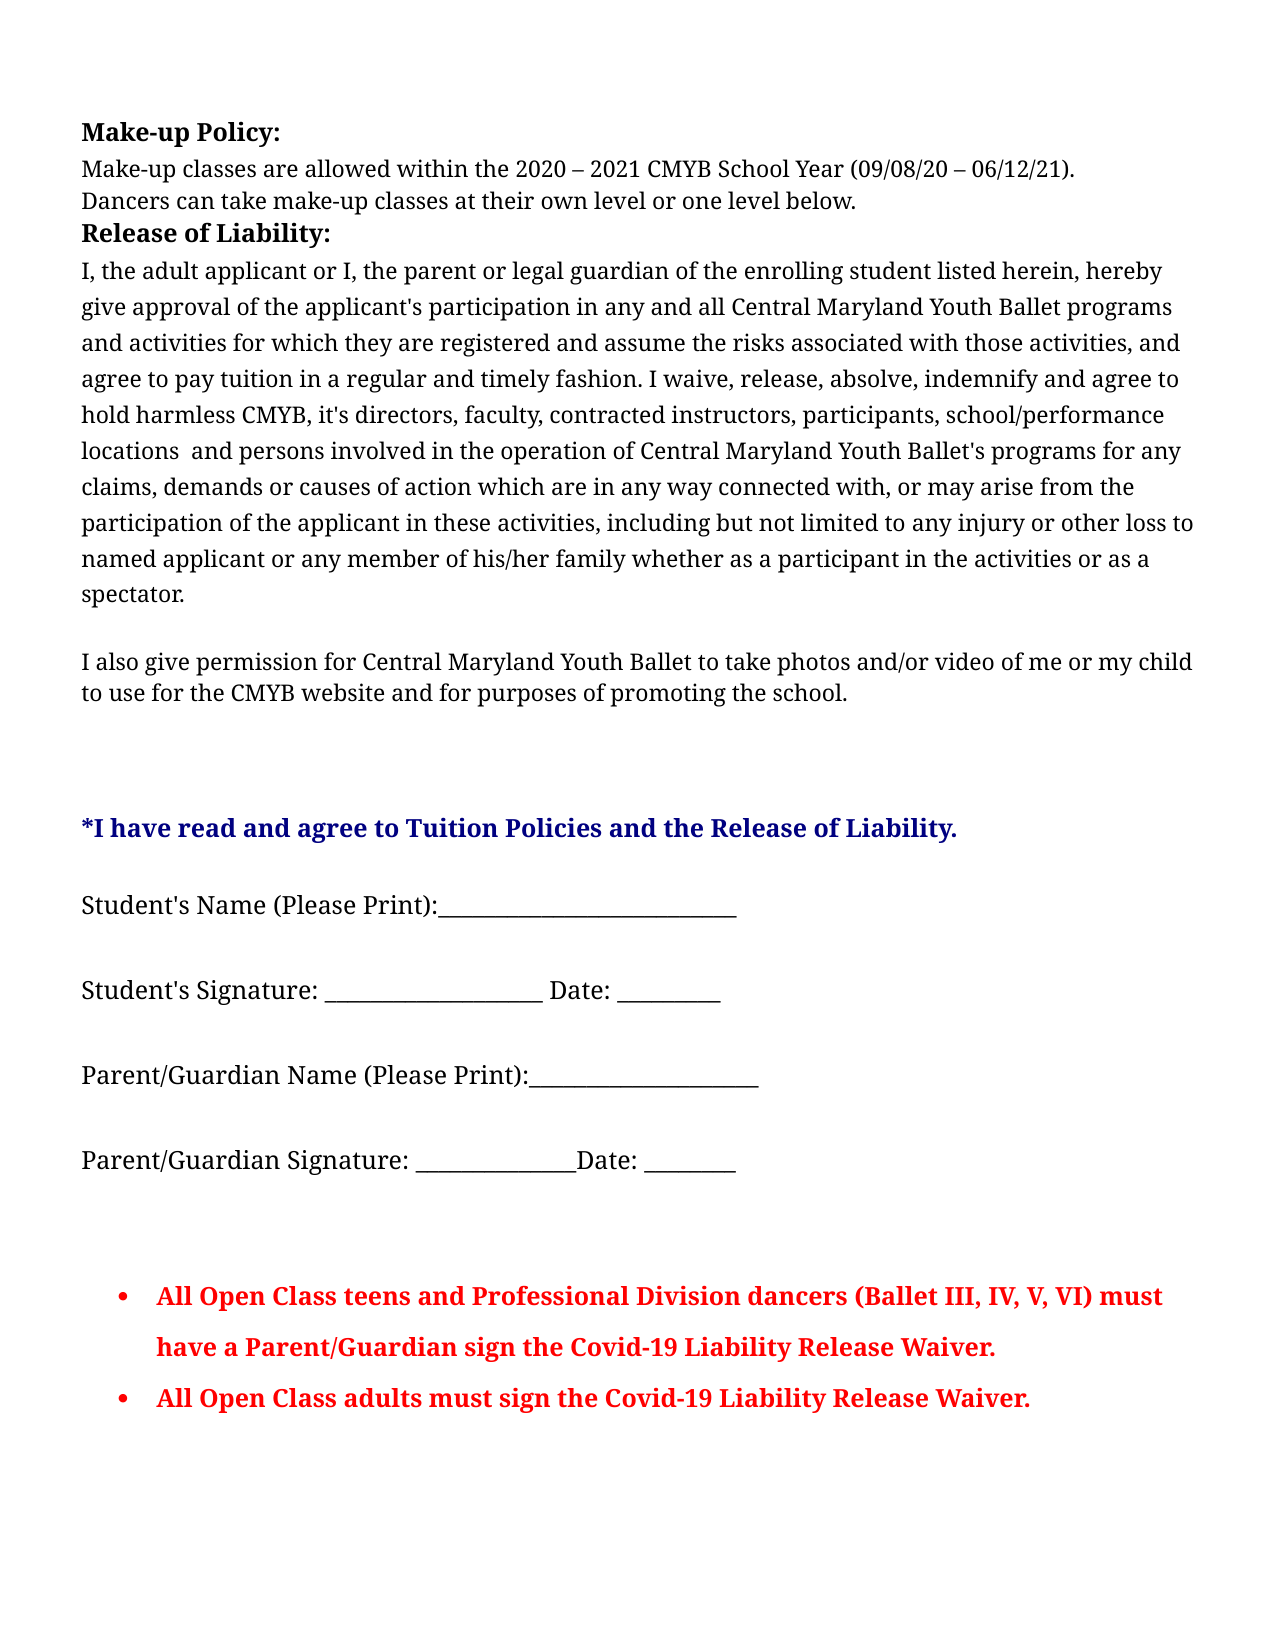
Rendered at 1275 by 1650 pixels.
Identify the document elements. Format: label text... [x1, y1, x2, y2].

text *I have read and agree to Tuition Policies and the Release of Liability. [81, 810, 1200, 844]
text Student's Signature: ___________________ Date: _________ [81, 973, 1200, 1007]
list All Open Class adults must sign the Covid-19 Liability Release Waiver. [118, 1381, 1200, 1415]
text Student's Name (Please Print):__________________________ [81, 888, 1200, 922]
text I also give permission for Central Maryland Youth Ballet to take photos and/or video of me or my child to use for the CMYB website and for purposes of promoting the school. [81, 646, 1200, 708]
text Make-up Policy: [81, 114, 1200, 148]
text Release of Liability: [81, 216, 1200, 250]
text Make-up classes are allowed within the 2020 – 2021 CMYB School Year (09/08/20 – 06/12/21). [81, 153, 1200, 184]
text I, the adult applicant or I, the parent or legal guardian of the enrolling student listed herein, hereby give approval of the applicant's participation in any and all Central Maryland Youth Ballet programs and activities for which they are registered and assume the risks associated with those activities, and agree to pay tuition in a regular and timely fashion. I waive, release, absolve, indemnify and agree to hold harmless CMYB, it's directors, faculty, contracted instructors, participants, school/performance locations and persons involved in the operation of Central Maryland Youth Ballet's programs for any claims, demands or causes of action which are in any way connected with, or may arise from the participation of the applicant in these activities, including but not limited to any injury or other loss to named applicant or any member of his/her family whether as a participant in the activities or as a spectator. [81, 255, 1200, 610]
text Parent/Guardian Signature: ______________Date: ________ [81, 1143, 1200, 1177]
list All Open Class teens and Professional Division dancers (Ballet III, IV, V, VI) must have a Parent/Guardian sign the Covid-19 Liability Release Waiver. [118, 1279, 1200, 1364]
text Dancers can take make-up classes at their own level or one level below. [81, 184, 1200, 216]
text Parent/Guardian Name (Please Print):____________________ [81, 1058, 1200, 1092]
